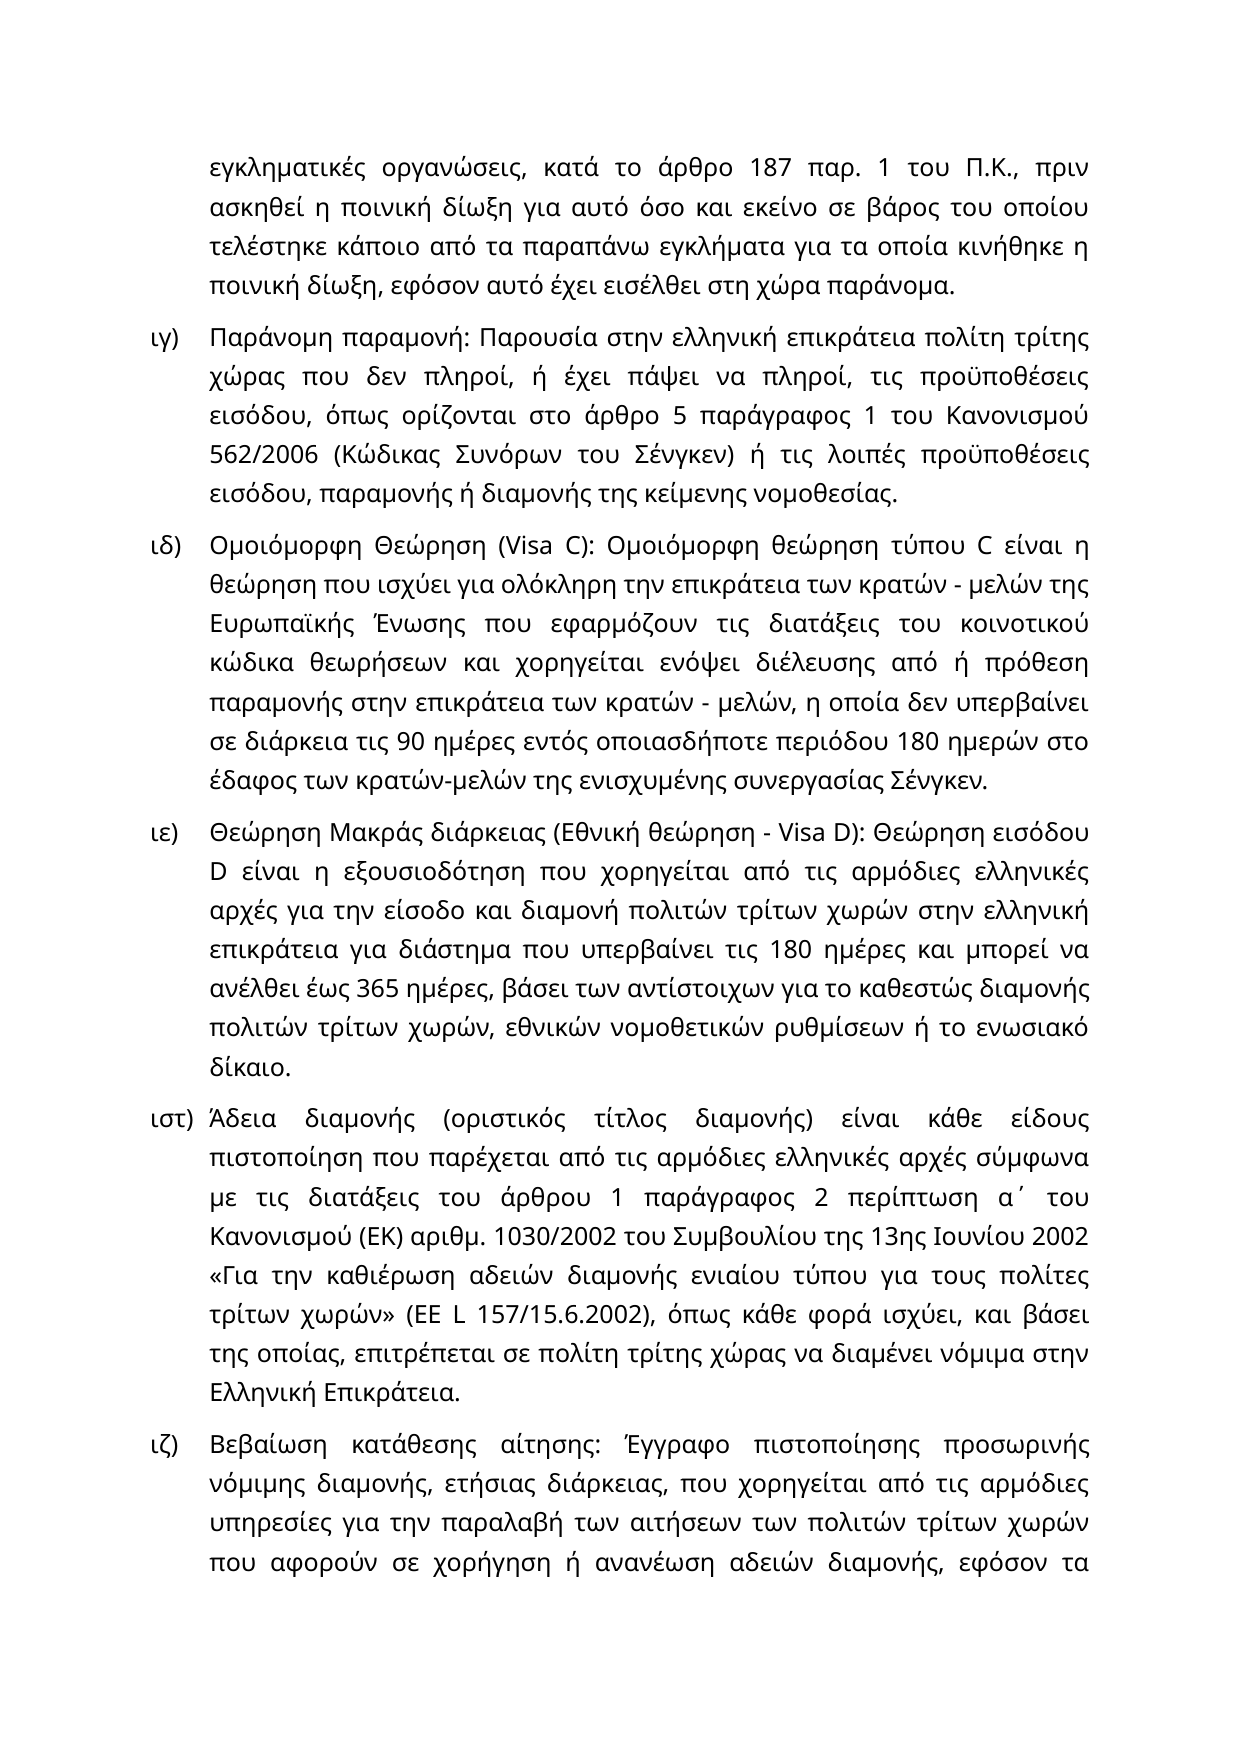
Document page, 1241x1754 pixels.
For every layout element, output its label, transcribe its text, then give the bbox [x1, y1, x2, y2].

list ιζ) Βεβαίωση κατάθεσης αίτησης: Έγγραφο πιστοποίησης προσωρινής νόμιμης διαμονής, ετήσιας διάρκειας, που χορηγείται από τις αρμόδιες υπηρεσίες για την παραλαβή των αιτήσεων των πολιτών τρίτων χωρών που αφορούν σε χορήγηση ή ανανέωση αδειών διαμονής, εφόσον τα [150, 1427, 1090, 1578]
list εγκληματικές οργανώσεις, κατά το άρθρο 187 παρ. 1 του Π.Κ., πριν ασκηθεί η ποινική δίωξη για αυτό όσο και εκείνο σε βάρος του οποίου τελέστηκε κάποιο από τα παραπάνω εγκλήματα για τα οποία κινήθηκε η ποινική δίωξη, εφόσον αυτό έχει εισέλθει στη χώρα παράνομα. [150, 150, 1090, 302]
list ιστ) Άδεια διαμονής (οριστικός τίτλος διαμονής) είναι κάθε είδους πιστοποίηση που παρέχεται από τις αρμόδιες ελληνικές αρχές σύμφωνα με τις διατάξεις του άρθρου 1 παράγραφος 2 περίπτωση α΄ του Κανονισμού (ΕΚ) αριθμ. 1030/2002 του Συμβουλίου της 13ης Ιουνίου 2002 «Για την καθιέρωση αδειών διαμονής ενιαίου τύπου για τους πολίτες τρίτων χωρών» (ΕΕ L 157/15.6.2002), όπως κάθε φορά ισχύει, και βάσει της οποίας, επιτρέπεται σε πολίτη τρίτης χώρας να διαμένει νόμιμα στην Ελληνική Επικράτεια. [150, 1101, 1090, 1409]
list ιγ) Παράνομη παραμονή: Παρουσία στην ελληνική επικράτεια πολίτη τρίτης χώρας που δεν πληροί, ή έχει πάψει να πληροί, τις προϋποθέσεις εισόδου, όπως ορίζονται στο άρθρο 5 παράγραφος 1 του Κανονισμού 562/2006 (Κώδικας Συνόρων του Σένγκεν) ή τις λοιπές προϋποθέσεις εισόδου, παραμονής ή διαμονής της κείμενης νομοθεσίας. [150, 319, 1090, 510]
list ιδ) Ομοιόμορφη Θεώρηση (Visa C): Ομοιόμορφη θεώρηση τύπου C είναι η θεώρηση που ισχύει για ολόκληρη την επικράτεια των κρατών - μελών της Ευρωπαϊκής Ένωσης που εφαρμόζουν τις διατάξεις του κοινοτικού κώδικα θεωρήσεων και χορηγείται ενόψει διέλευσης από ή πρόθεση παραμονής στην επικράτεια των κρατών - μελών, η οποία δεν υπερβαίνει σε διάρκεια τις 90 ημέρες εντός οποιασδήποτε περιόδου 180 ημερών στο έδαφος των κρατών-μελών της ενισχυμένης συνεργασίας Σένγκεν. [150, 527, 1090, 797]
list ιε) Θεώρηση Μακράς διάρκειας (Εθνική θεώρηση - Visa D): Θεώρηση εισόδου D είναι η εξουσιοδότηση που χορηγείται από τις αρμόδιες ελληνικές αρχές για την είσοδο και διαμονή πολιτών τρίτων χωρών στην ελληνική επικράτεια για διάστημα που υπερβαίνει τις 180 ημέρες και μπορεί να ανέλθει έως 365 ημέρες, βάσει των αντίστοιχων για το καθεστώς διαμονής πολιτών τρίτων χωρών, εθνικών νομοθετικών ρυθμίσεων ή το ενωσιακό δίκαιο. [150, 814, 1090, 1083]
